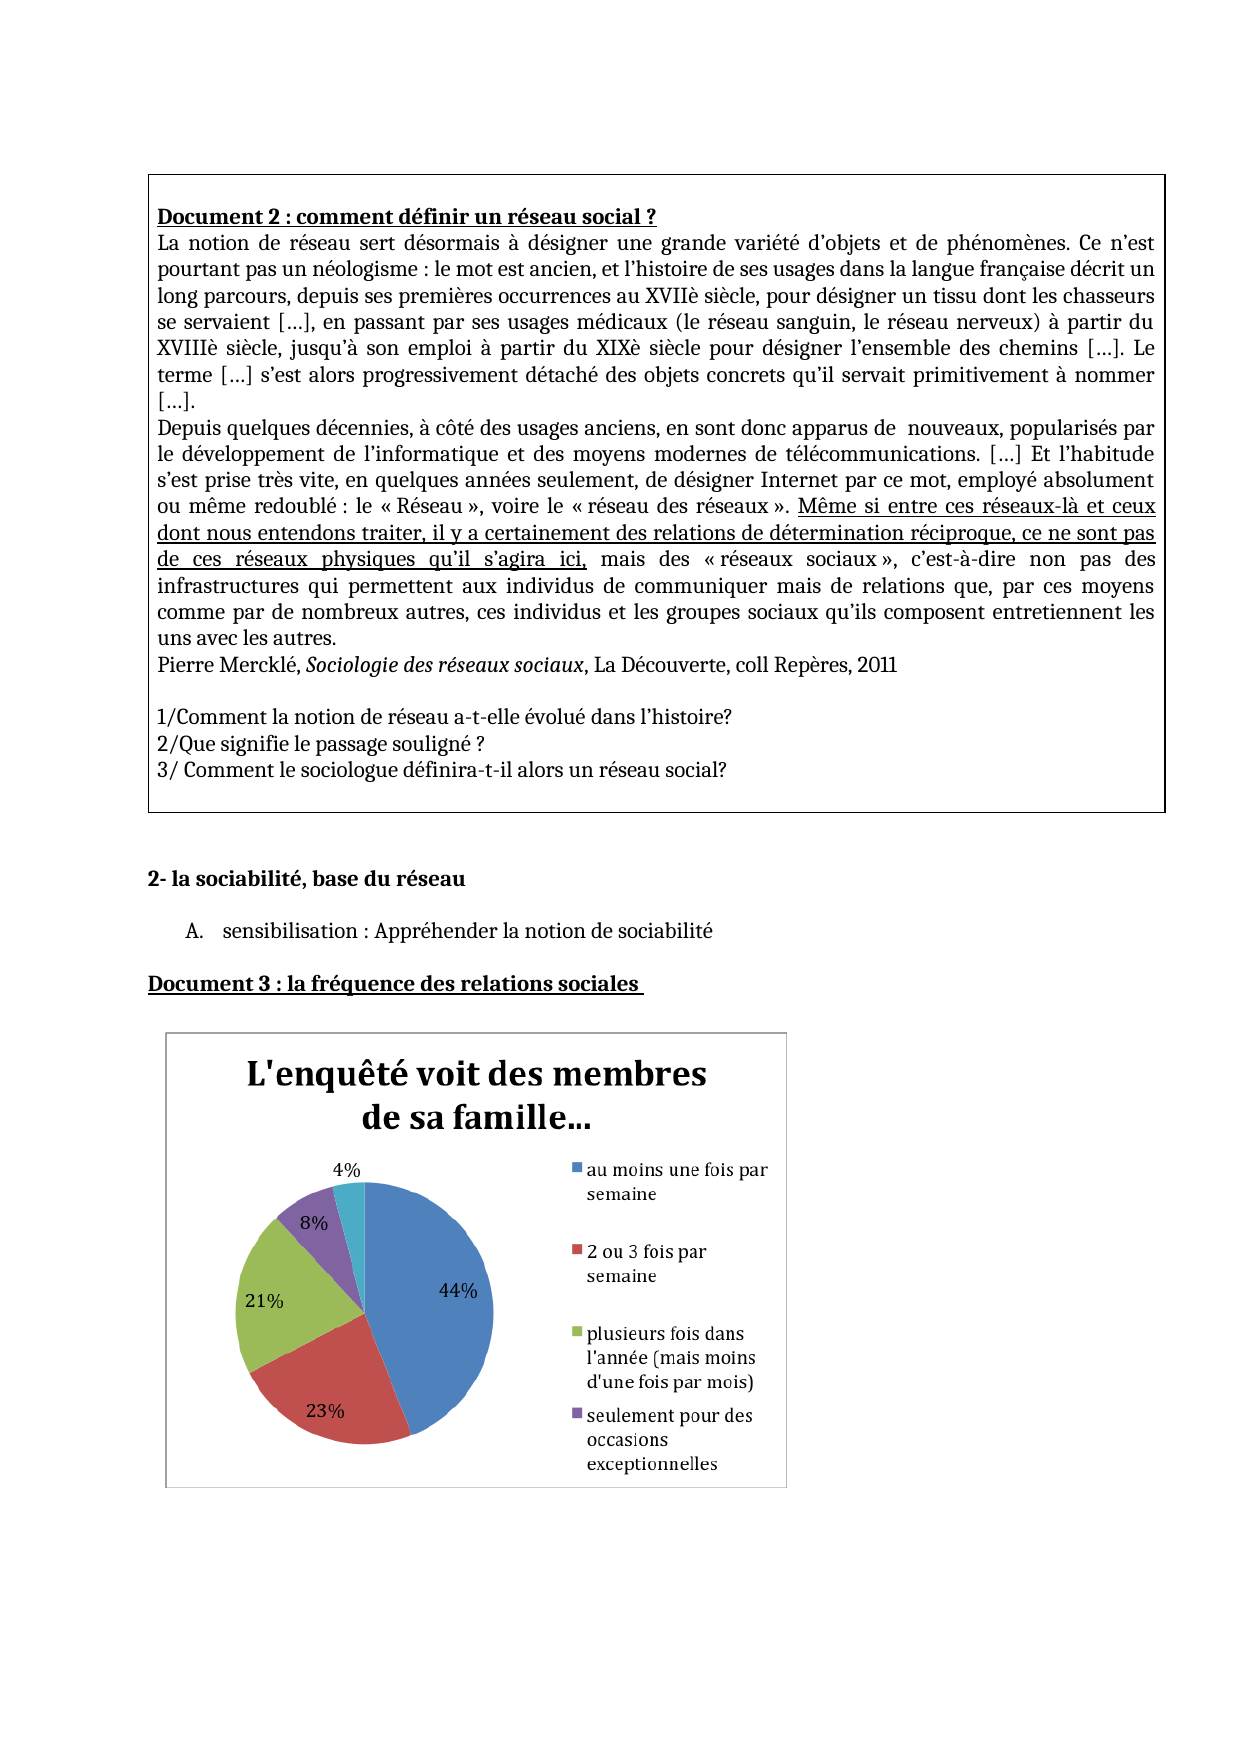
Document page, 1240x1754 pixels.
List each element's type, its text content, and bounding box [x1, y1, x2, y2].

text 2- la sociabilité, base du réseau [148, 865, 1166, 892]
text La notion de réseau sert désormais à désigner une grande variété d’objets et de phénomènes. Ce n’est pourtant pas un néologisme : le mot est ancien, et l’histoire de ses usages dans la langue française décrit un long parcours, depuis ses premières occurrences au XVIIè siècle, pour désigner un tissu dont les chasseurs se servaient […], en passant par ses usages médicaux (le réseau sanguin, le réseau nerveux) à partir du XVIIIè siècle, jusqu’à son emploi à partir du XIXè siècle pour désigner l’ensemble des chemins […]. Le terme […] s’est alors progressivement détaché des objets concrets qu’il servait primitivement à nommer […]. [149, 227, 1164, 411]
picture [164, 1032, 787, 1488]
text Pierre Mercklé, Sociologie des réseaux sociaux, La Découverte, coll Repères, 2011 [149, 648, 1164, 678]
text Document 3 : la fréquence des relations sociales [148, 971, 1166, 997]
text 2/Que signifie le passage souligné ? [149, 727, 1164, 754]
text 1/Comment la notion de réseau a-t-elle évolué dans l’histoire? [149, 701, 1164, 727]
text Depuis quelques décennies, à côté des usages anciens, en sont donc apparus de nouveaux, popularisés par le développement de l’informatique et des moyens modernes de télécommunications. […] Et l’habitude s’est prise très vite, en quelques années seulement, de désigner Internet par ce mot, employé absolument ou même redoublé : le « Réseau », voire le « réseau des réseaux ». Même si entre ces réseaux-là et ceux dont nous entendons traiter, il y a certainement des relations de détermination réciproque, ce ne sont pas de ces réseaux physiques qu’il s’agira ici, mais des « réseaux sociaux », c’est-à-dire non pas des infrastructures qui permettent aux individus de communiquer mais de relations que, par ces moyens comme par de nombreux autres, ces individus et les groupes sociaux qu’ils composent entretiennent les uns avec les autres. [149, 411, 1164, 648]
list sensibilisation : Appréhender la notion de sociabilité [185, 918, 1166, 944]
text 3/ Comment le sociologue définira-t-il alors un réseau social? [149, 754, 1164, 783]
text Document 2 : comment définir un réseau social ? [149, 200, 1164, 227]
